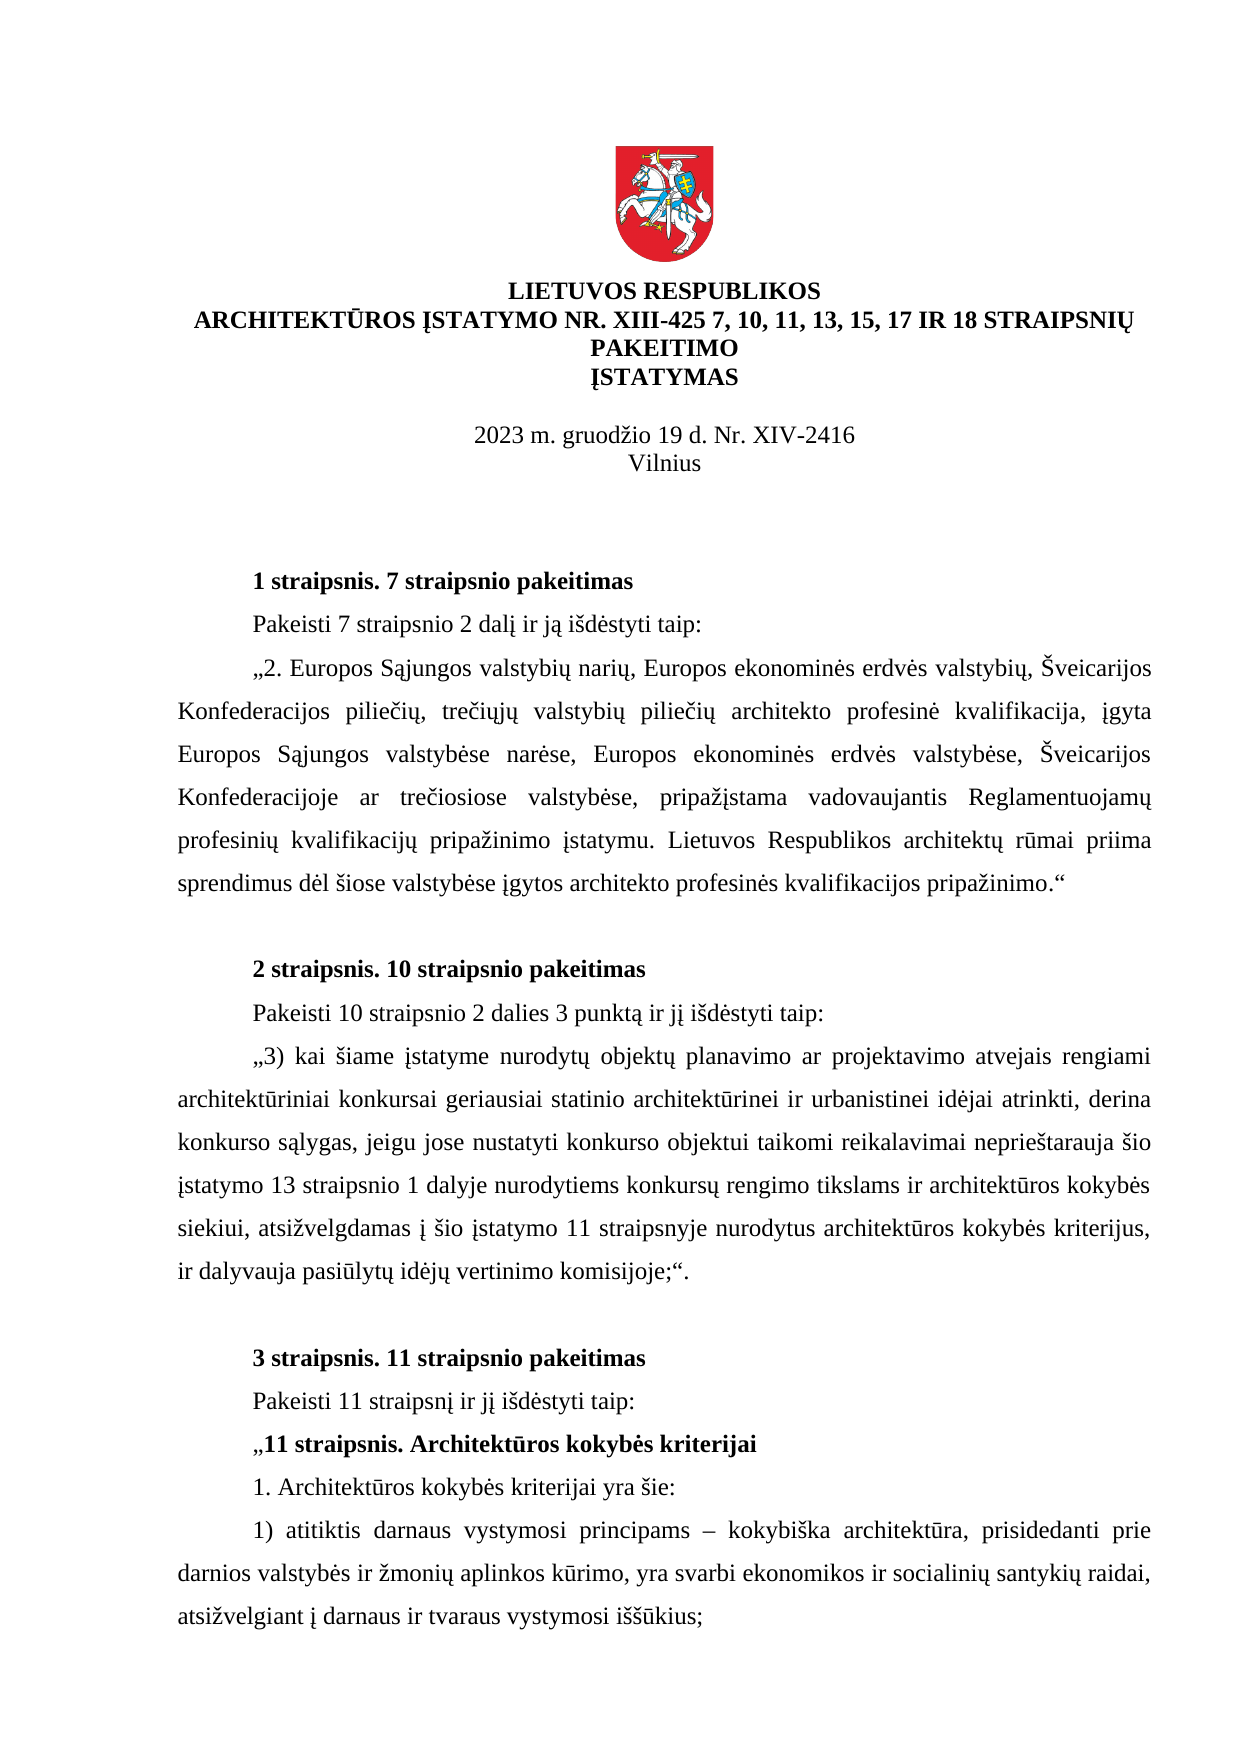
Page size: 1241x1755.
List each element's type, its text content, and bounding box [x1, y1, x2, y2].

text „11 straipsnis. Architektūros kokybės kriterijai [177, 1429, 1152, 1458]
text 2 straipsnis. 10 straipsnio pakeitimas [177, 954, 1152, 983]
text 3 straipsnis. 11 straipsnio pakeitimas [177, 1343, 1152, 1371]
text „3) kai šiame įstatyme nurodytų objektų planavimo ar projektavimo atvejais rengiami architektūriniai konkursai geriausiai statinio architektūrinei ir urbanistinei idėjai atrinkti, derina konkurso sąlygas, jeigu jose nustatyti konkurso objektui taikomi reikalavimai neprieštarauja šio įstatymo 13 straipsnio 1 dalyje nurodytiems konkursų rengimo tikslams ir architektūros kokybės siekiui, atsižvelgdamas į šio įstatymo 11 straipsnyje nurodytus architektūros kokybės kriterijus, ir dalyvauja pasiūlytų idėjų vertinimo komisijoje;“. [177, 1041, 1152, 1285]
text LIETUVOS RESPUBLIKOS [177, 276, 1152, 305]
text 1. Architektūros kokybės kriterijai yra šie: [177, 1472, 1152, 1501]
text ĮSTATYMAS [177, 362, 1152, 391]
text Pakeisti 10 straipsnio 2 dalies 3 punktą ir jį išdėstyti taip: [177, 998, 1152, 1026]
text 1 straipsnis. 7 straipsnio pakeitimas [177, 566, 1152, 595]
text 1) atitiktis darnaus vystymosi principams – kokybiška architektūra, prisidedanti prie darnios valstybės ir žmonių aplinkos kūrimo, yra svarbi ekonomikos ir socialinių santykių raidai, atsižvelgiant į darnaus ir tvaraus vystymosi iššūkius; [177, 1515, 1152, 1630]
text Vilnius [177, 448, 1152, 477]
text ARCHITEKTŪROS ĮSTATYMO NR. XIII-425 7, 10, 11, 13, 15, 17 IR 18 STRAIPSNIŲ PAKEITIMO [177, 305, 1152, 362]
text 2023 m. gruodžio 19 d. Nr. XIV-2416 [177, 420, 1152, 448]
text „2. Europos Sąjungos valstybių narių, Europos ekonominės erdvės valstybių, Šveicarijos Konfederacijos piliečių, trečiųjų valstybių piliečių architekto profesinė kvalifikacija, įgyta Europos Sąjungos valstybėse narėse, Europos ekonominės erdvės valstybėse, Šveicarijos Konfederacijoje ar trečiosiose valstybėse, pripažįstama vadovaujantis Reglamentuojamų profesinių kvalifikacijų pripažinimo įstatymu. Lietuvos Respublikos architektų rūmai priima sprendimus dėl šiose valstybėse įgytos architekto profesinės kvalifikacijos pripažinimo.“ [177, 653, 1152, 897]
text Pakeisti 7 straipsnio 2 dalį ir ją išdėstyti taip: [177, 609, 1152, 638]
text Pakeisti 11 straipsnį ir jį išdėstyti taip: [177, 1386, 1152, 1414]
